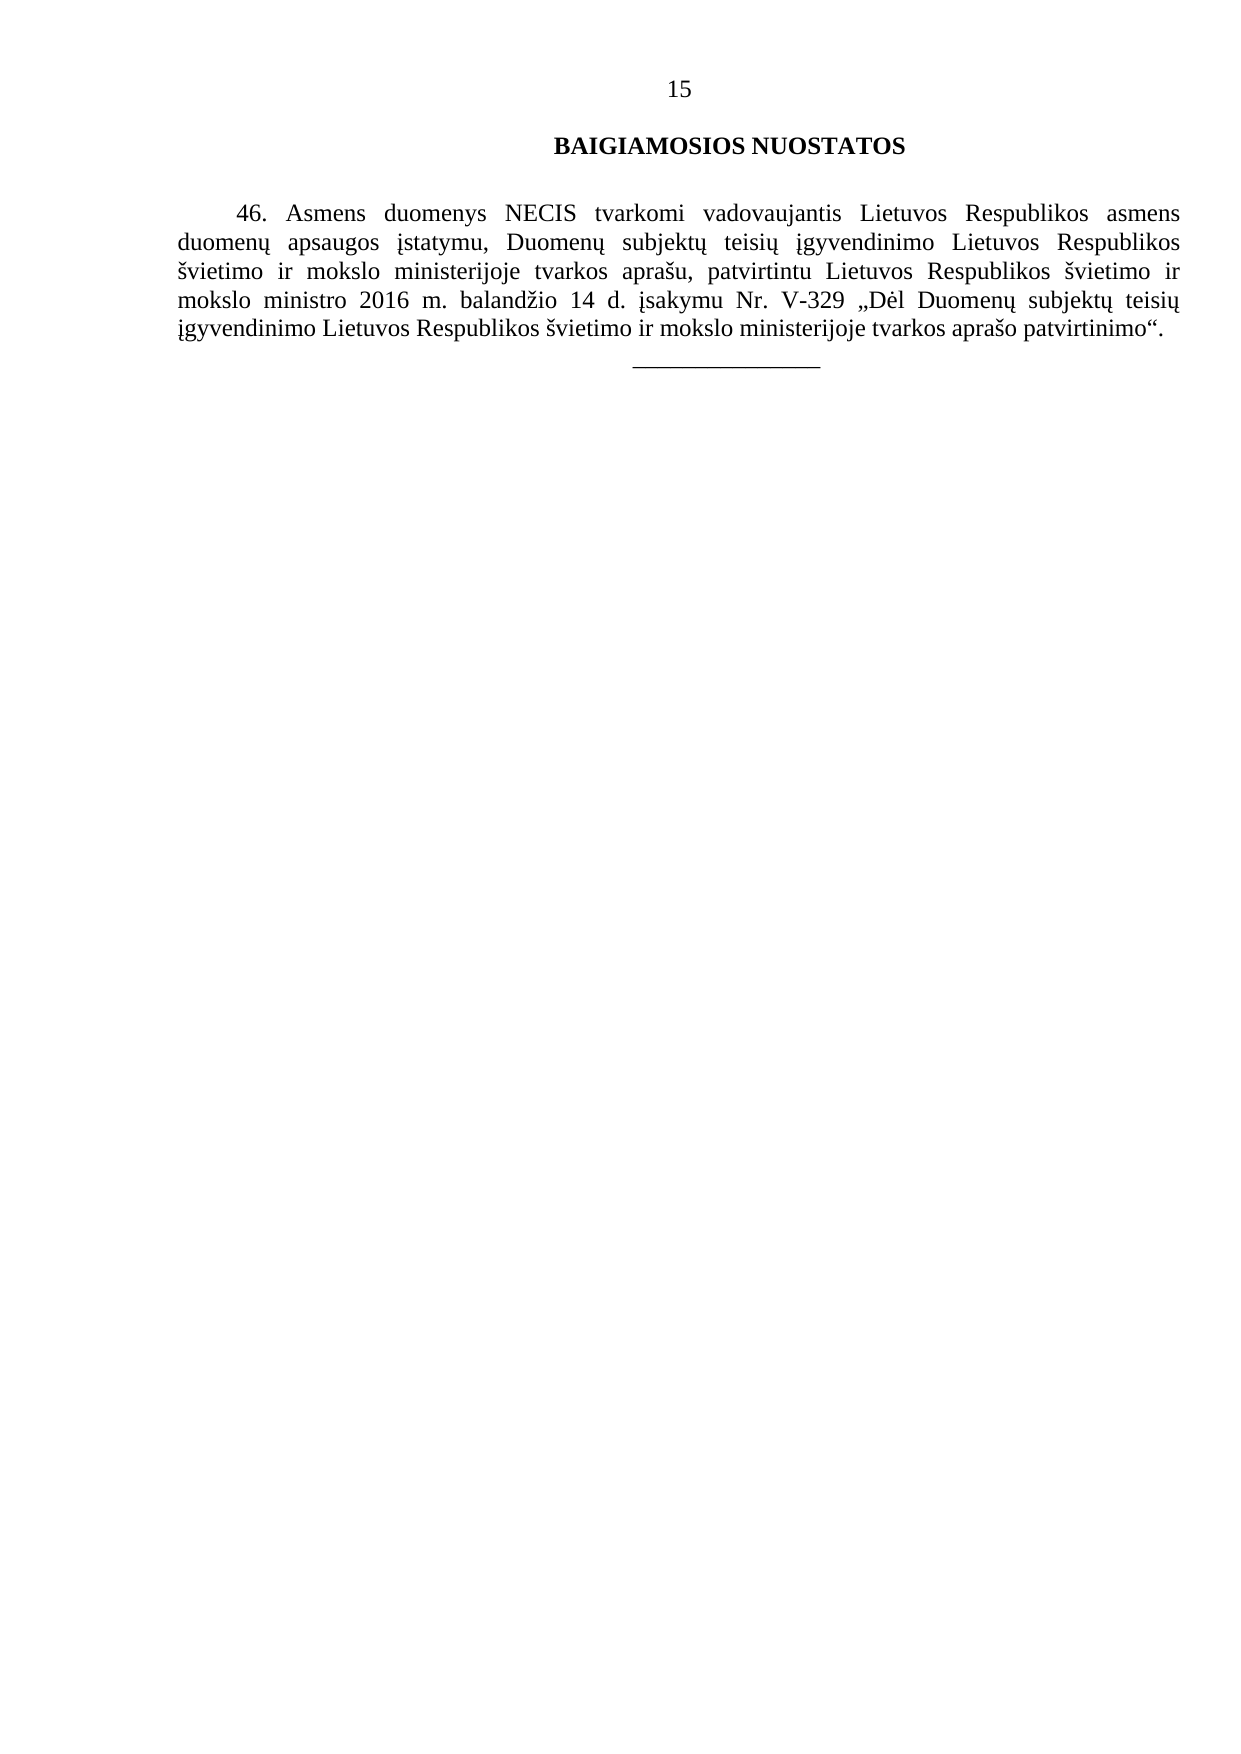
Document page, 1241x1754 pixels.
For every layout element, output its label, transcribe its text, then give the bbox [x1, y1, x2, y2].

text _______________ [177, 342, 1240, 371]
text BAIGIAMOSIOS NUOSTATOS [177, 131, 1240, 160]
text 46. Asmens duomenys NECIS tvarkomi vadovaujantis Lietuvos Respublikos asmens duomenų apsaugos įstatymu, Duomenų subjektų teisių įgyvendinimo Lietuvos Respublikos švietimo ir mokslo ministerijoje tvarkos aprašu, patvirtintu Lietuvos Respublikos švietimo ir mokslo ministro 2016 m. balandžio 14 d. įsakymu Nr. V-329 „Dėl Duomenų subjektų teisių įgyvendinimo Lietuvos Respublikos švietimo ir mokslo ministerijoje tvarkos aprašo patvirtinimo“. [177, 198, 1181, 342]
